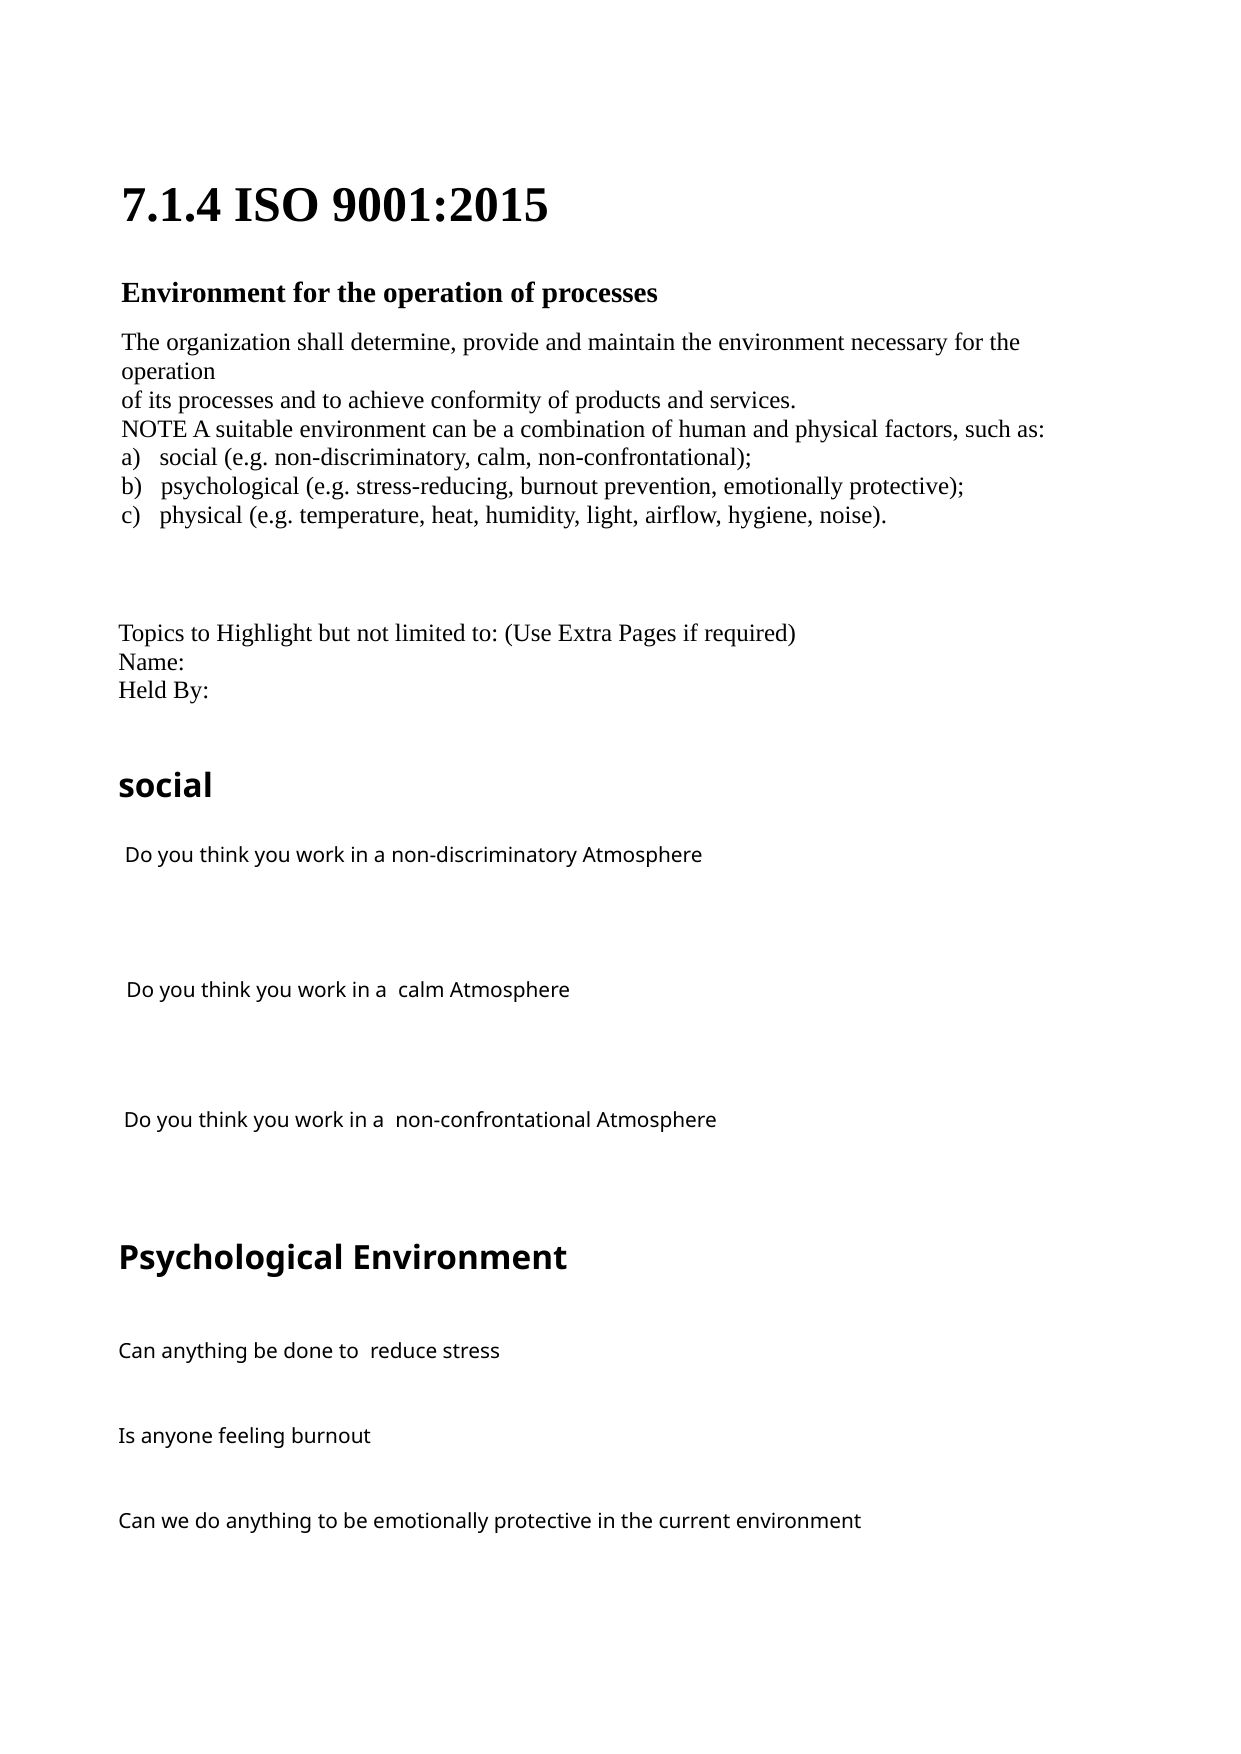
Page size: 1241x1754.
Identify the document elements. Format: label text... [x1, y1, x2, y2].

text Do you think you work in a calm Atmosphere [118, 971, 1122, 1004]
text Do you think you work in a non-confrontational Atmosphere [118, 1105, 1122, 1133]
table_cell Environment for the operation of processes [118, 248, 1122, 324]
table_cell The organization shall determine, provide and maintain the environment necessary for the operation of its processes and to achieve conformity of products and services. NOTE A suitable environment can be a combination of human and physical factors, such as: a) social (e.g. non-discriminatory, calm, non-confrontational); b) psychological (e.g. stress-reducing, burnout prevention, emotionally protective); c) physical (e.g. temperature, heat, humidity, light, airflow, hygiene, noise). [118, 325, 1122, 532]
text Do you think you work in a non-discriminatory Atmosphere [118, 836, 1122, 870]
text social [118, 762, 1122, 807]
text Psychological Environment [118, 1234, 1122, 1279]
text Held By: [118, 675, 1122, 704]
table_header 7.1.4 ISO 9001:2015 [118, 147, 1122, 248]
text Name: [118, 647, 1122, 675]
text Can anything be done to reduce stress [118, 1336, 1122, 1364]
text Is anyone feeling burnout [118, 1421, 1122, 1450]
text Can we do anything to be emotionally protective in the current environment [118, 1507, 1122, 1535]
text Topics to Highlight but not limited to: (Use Extra Pages if required) [118, 618, 1122, 647]
